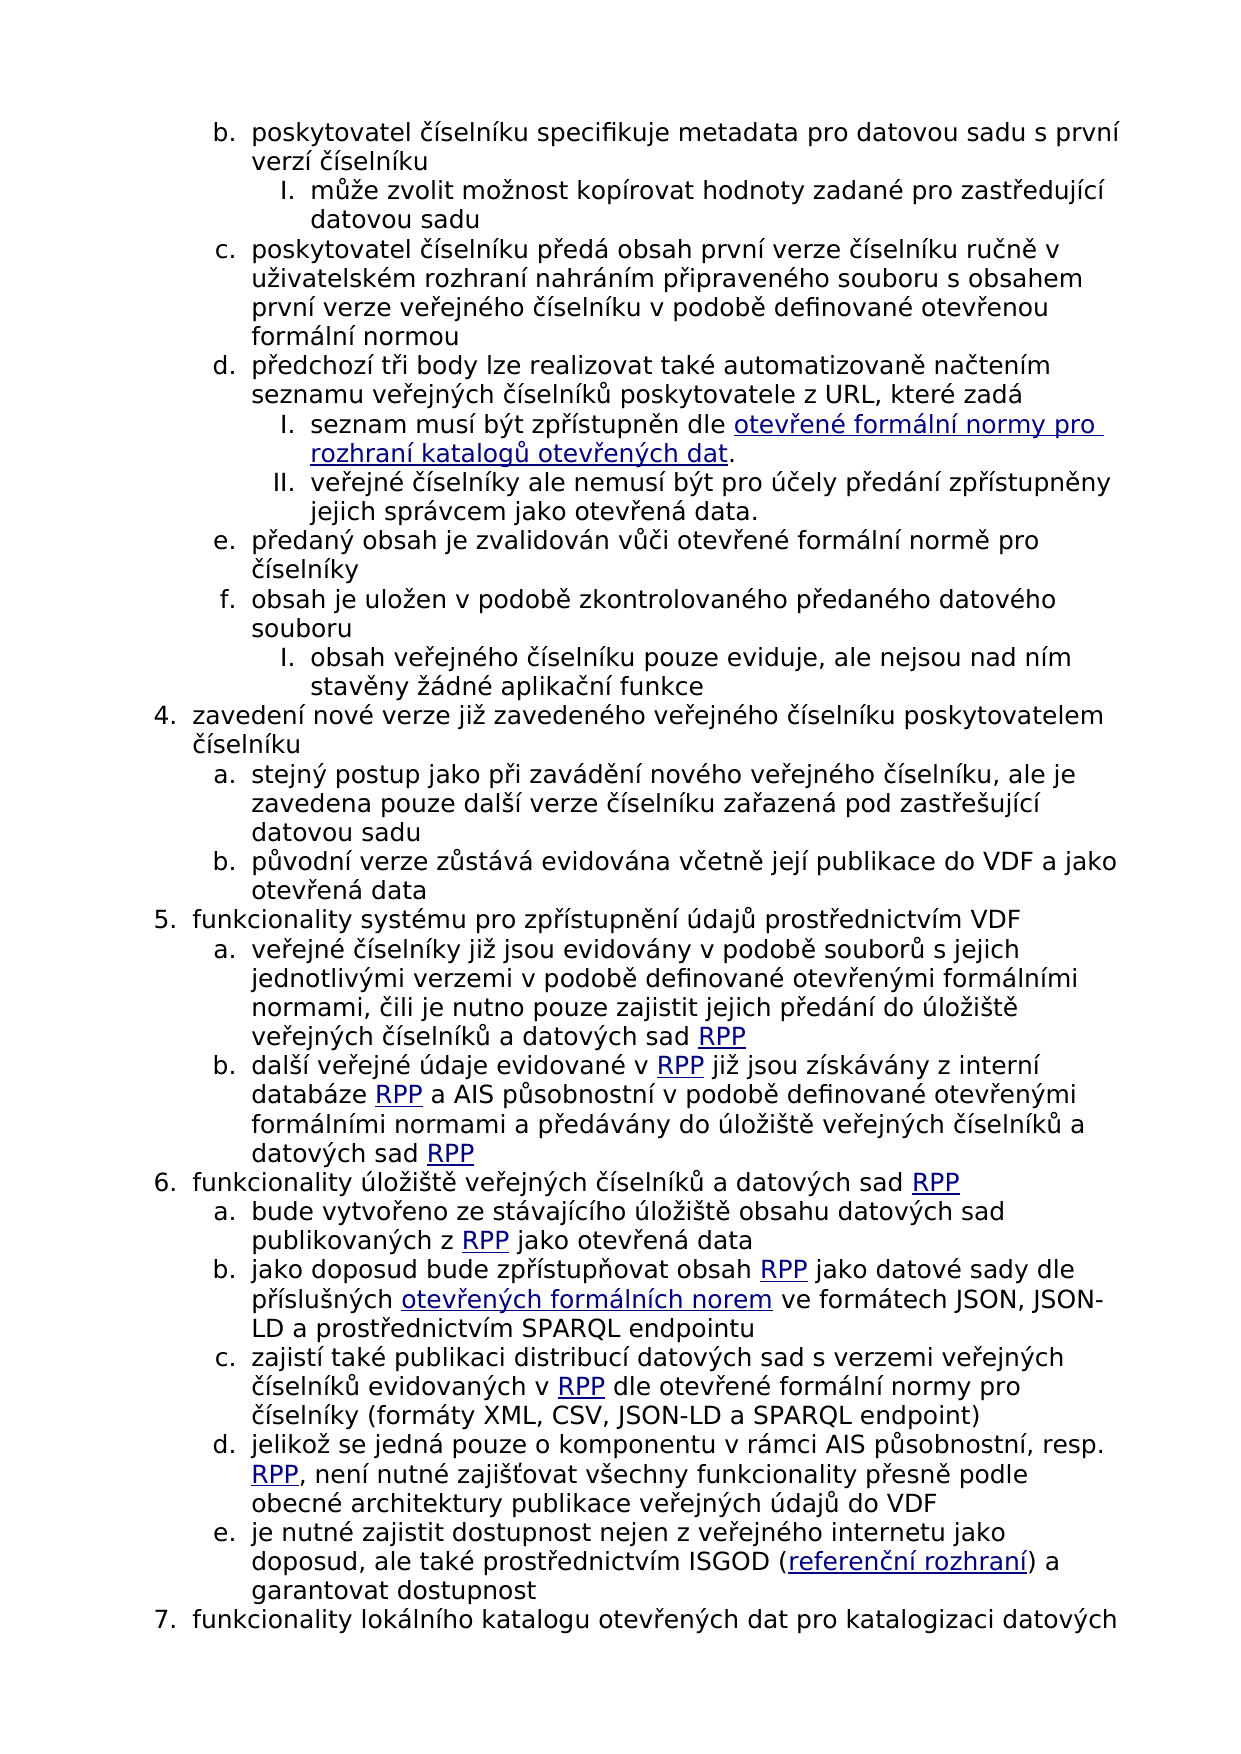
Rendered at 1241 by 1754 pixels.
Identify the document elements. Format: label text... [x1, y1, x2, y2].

list jako doposud bude zpřístupňovat obsah RPP jako datové sady dle příslušných otevřených formálních norem ve formátech JSON, JSON-LD a prostřednictvím SPARQL endpointu [236, 1256, 1122, 1343]
list obsah je uložen v podobě zkontrolovaného předaného datového souboru [236, 585, 1122, 643]
list funkcionality úložiště veřejných číselníků a datových sad RPP [177, 1168, 1122, 1197]
list předaný obsah je zvalidován vůči otevřené formální normě pro číselníky [236, 526, 1122, 585]
list funkcionality systému pro zpřístupnění údajů prostřednictvím VDF [177, 906, 1122, 935]
list poskytovatel číselníku předá obsah první verze číselníku ručně v uživatelském rozhraní nahráním připraveného souboru s obsahem první verze veřejného číselníku v podobě definované otevřenou formální normou [236, 235, 1122, 351]
list poskytovatel číselníku specifikuje metadata pro datovou sadu s první verzí číselníku [236, 118, 1122, 176]
list obsah veřejného číselníku pouze eviduje, ale nejsou nad ním stavěny žádné aplikační funkce [295, 643, 1122, 701]
list veřejné číselníky ale nemusí být pro účely předání zpřístupněny jejich správcem jako otevřená data. [295, 468, 1122, 526]
list může zvolit možnost kopírovat hodnoty zadané pro zastředující datovou sadu [295, 176, 1122, 235]
list původní verze zůstává evidována včetně její publikace do VDF a jako otevřená data [236, 847, 1122, 906]
list stejný postup jako při zavádění nového veřejného číselníku, ale je zavedena pouze další verze číselníku zařazená pod zastřešující datovou sadu [236, 760, 1122, 847]
list další veřejné údaje evidované v RPP již jsou získávány z interní databáze RPP a AIS působnostní v podobě definované otevřenými formálními normami a předávány do úložiště veřejných číselníků a datových sad RPP [236, 1051, 1122, 1168]
list zajistí také publikaci distribucí datových sad s verzemi veřejných číselníků evidovaných v RPP dle otevřené formální normy pro číselníky (formáty XML, CSV, JSON-LD a SPARQL endpoint) [236, 1343, 1122, 1431]
list je nutné zajistit dostupnost nejen z veřejného internetu jako doposud, ale také prostřednictvím ISGOD (referenční rozhraní) a garantovat dostupnost [236, 1518, 1122, 1606]
list seznam musí být zpřístupněn dle otevřené formální normy pro rozhraní katalogů otevřených dat. [295, 410, 1122, 468]
list předchozí tři body lze realizovat také automatizovaně načtením seznamu veřejných číselníků poskytovatele z URL, které zadá [236, 351, 1122, 410]
list funkcionality lokálního katalogu otevřených dat pro katalogizaci datových [177, 1606, 1122, 1635]
list veřejné číselníky již jsou evidovány v podobě souborů s jejich jednotlivými verzemi v podobě definované otevřenými formálními normami, čili je nutno pouze zajistit jejich předání do úložiště veřejných číselníků a datových sad RPP [236, 935, 1122, 1051]
list zavedení nové verze již zavedeného veřejného číselníku poskytovatelem číselníku [177, 701, 1122, 760]
list bude vytvořeno ze stávajícího úložiště obsahu datových sad publikovaných z RPP jako otevřená data [236, 1197, 1122, 1256]
list jelikož se jedná pouze o komponentu v rámci AIS působnostní, resp. RPP, není nutné zajišťovat všechny funkcionality přesně podle obecné architektury publikace veřejných údajů do VDF [236, 1431, 1122, 1518]
